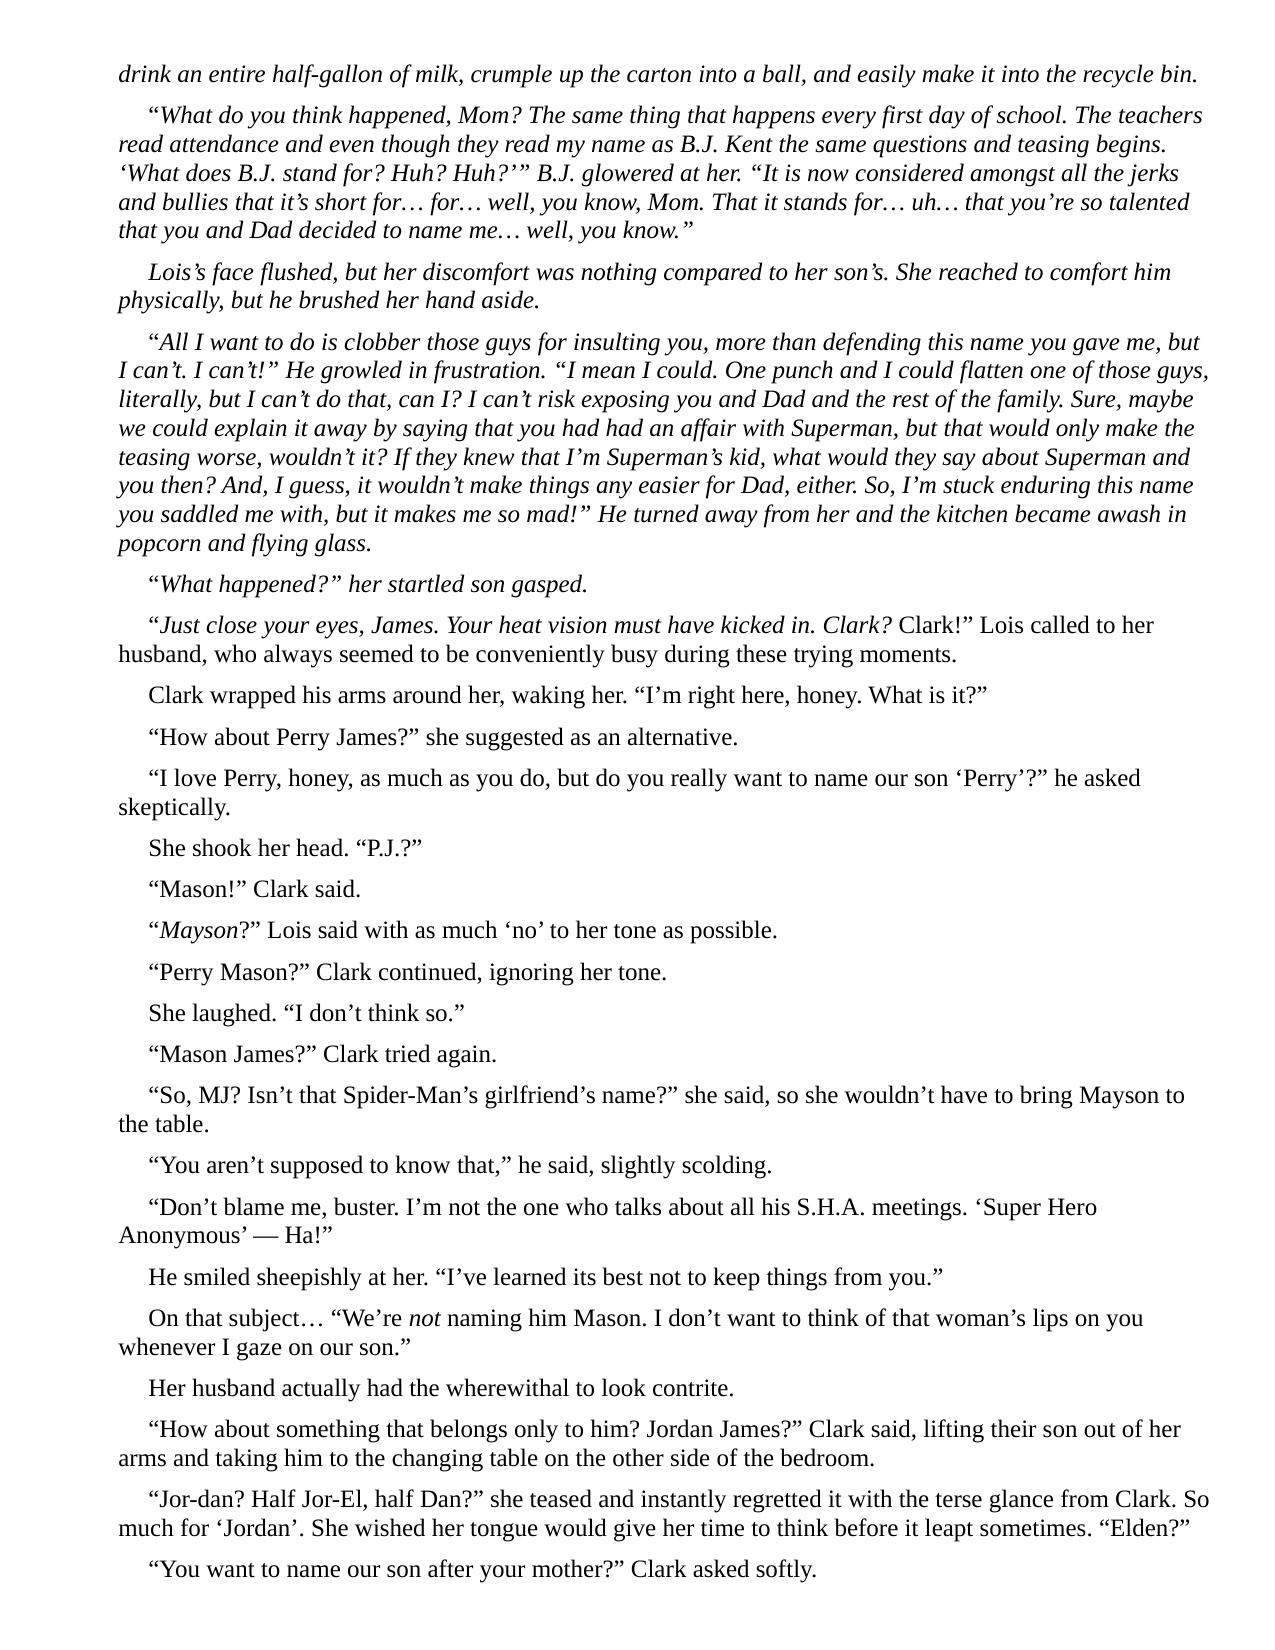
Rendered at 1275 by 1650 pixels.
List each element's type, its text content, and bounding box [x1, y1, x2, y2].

text Lois’s face flushed, but her discomfort was nothing compared to her son’s. She reached to comfort him physically, but he brushed her hand aside. [118, 257, 1216, 314]
text “I love Perry, honey, as much as you do, but do you really want to name our son ‘Perry’?” he asked skeptically. [118, 763, 1216, 820]
text “You want to name our son after your mother?” Clark asked softly. [118, 1554, 1216, 1583]
text “Perry Mason?” Clark continued, ignoring her tone. [118, 957, 1216, 985]
text “How about something that belongs only to him? Jordan James?” Clark said, lifting their son out of her arms and taking him to the changing table on the other side of the bedroom. [118, 1414, 1216, 1472]
text On that subject… “We’re not naming him Mason. I don’t want to think of that woman’s lips on you whenever I gaze on our son.” [118, 1303, 1216, 1360]
text “How about Perry James?” she suggested as an alternative. [118, 722, 1216, 750]
text “Jor-dan? Half Jor-El, half Dan?” she teased and instantly regretted it with the terse glance from Clark. So much for ‘Jordan’. She wished her tongue would give her time to think before it leapt sometimes. “Elden?” [118, 1484, 1216, 1542]
text “Just close your eyes, James. Your heat vision must have kicked in. Clark? Clark!” Lois called to her husband, who always seemed to be conveniently busy during these trying moments. [118, 610, 1216, 668]
text “Mason James?” Clark tried again. [118, 1039, 1216, 1068]
text “Mason!” Clark said. [118, 874, 1216, 903]
text Her husband actually had the wherewithal to look contrite. [118, 1373, 1216, 1402]
text “So, MJ? Isn’t that Spider-Man’s girlfriend’s name?” she said, so she wouldn’t have to bring Mayson to the table. [118, 1080, 1216, 1138]
text drink an entire half-gallon of milk, crumple up the carton into a ball, and easily make it into the recycle bin. [118, 59, 1216, 88]
text He smiled sheepishly at her. “I’ve learned its best not to keep things from you.” [118, 1262, 1216, 1290]
text “You aren’t supposed to know that,” he said, slightly scolding. [118, 1150, 1216, 1179]
text “Don’t blame me, buster. I’m not the one who talks about all his S.H.A. meetings. ‘Super Hero Anonymous’ — Ha!” [118, 1192, 1216, 1249]
text “What do you think happened, Mom? The same thing that happens every first day of school. The teachers read attendance and even though they read my name as B.J. Kent the same questions and teasing begins. ‘What does B.J. stand for? Huh? Huh?’” B.J. glowered at her. “It is now considered amongst all the jerks and bullies that it’s short for… for… well, you know, Mom. That it stands for… uh… that you’re so talented that you and Dad decided to name me… well, you know.” [118, 100, 1216, 244]
text “Mayson?” Lois said with as much ‘no’ to her tone as possible. [118, 915, 1216, 944]
text “What happened?” her startled son gasped. [118, 569, 1216, 598]
text Clark wrapped his arms around her, waking her. “I’m right here, honey. What is it?” [118, 680, 1216, 709]
text “All I want to do is clobber those guys for insulting you, more than defending this name you gave me, but I can’t. I can’t!” He growled in frustration. “I mean I could. One punch and I could flatten one of those guys, literally, but I can’t do that, can I? I can’t risk exposing you and Dad and the rest of the family. Sure, maybe we could explain it away by saying that you had had an affair with Superman, but that would only make the teasing worse, wouldn’t it? If they knew that I’m Superman’s kid, what would they say about Superman and you then? And, I guess, it wouldn’t make things any easier for Dad, either. So, I’m stuck enduring this name you saddled me with, but it makes me so mad!” He turned away from her and the kitchen became awash in popcorn and flying glass. [118, 327, 1216, 557]
text She laughed. “I don’t think so.” [118, 998, 1216, 1027]
text She shook her head. “P.J.?” [118, 833, 1216, 862]
